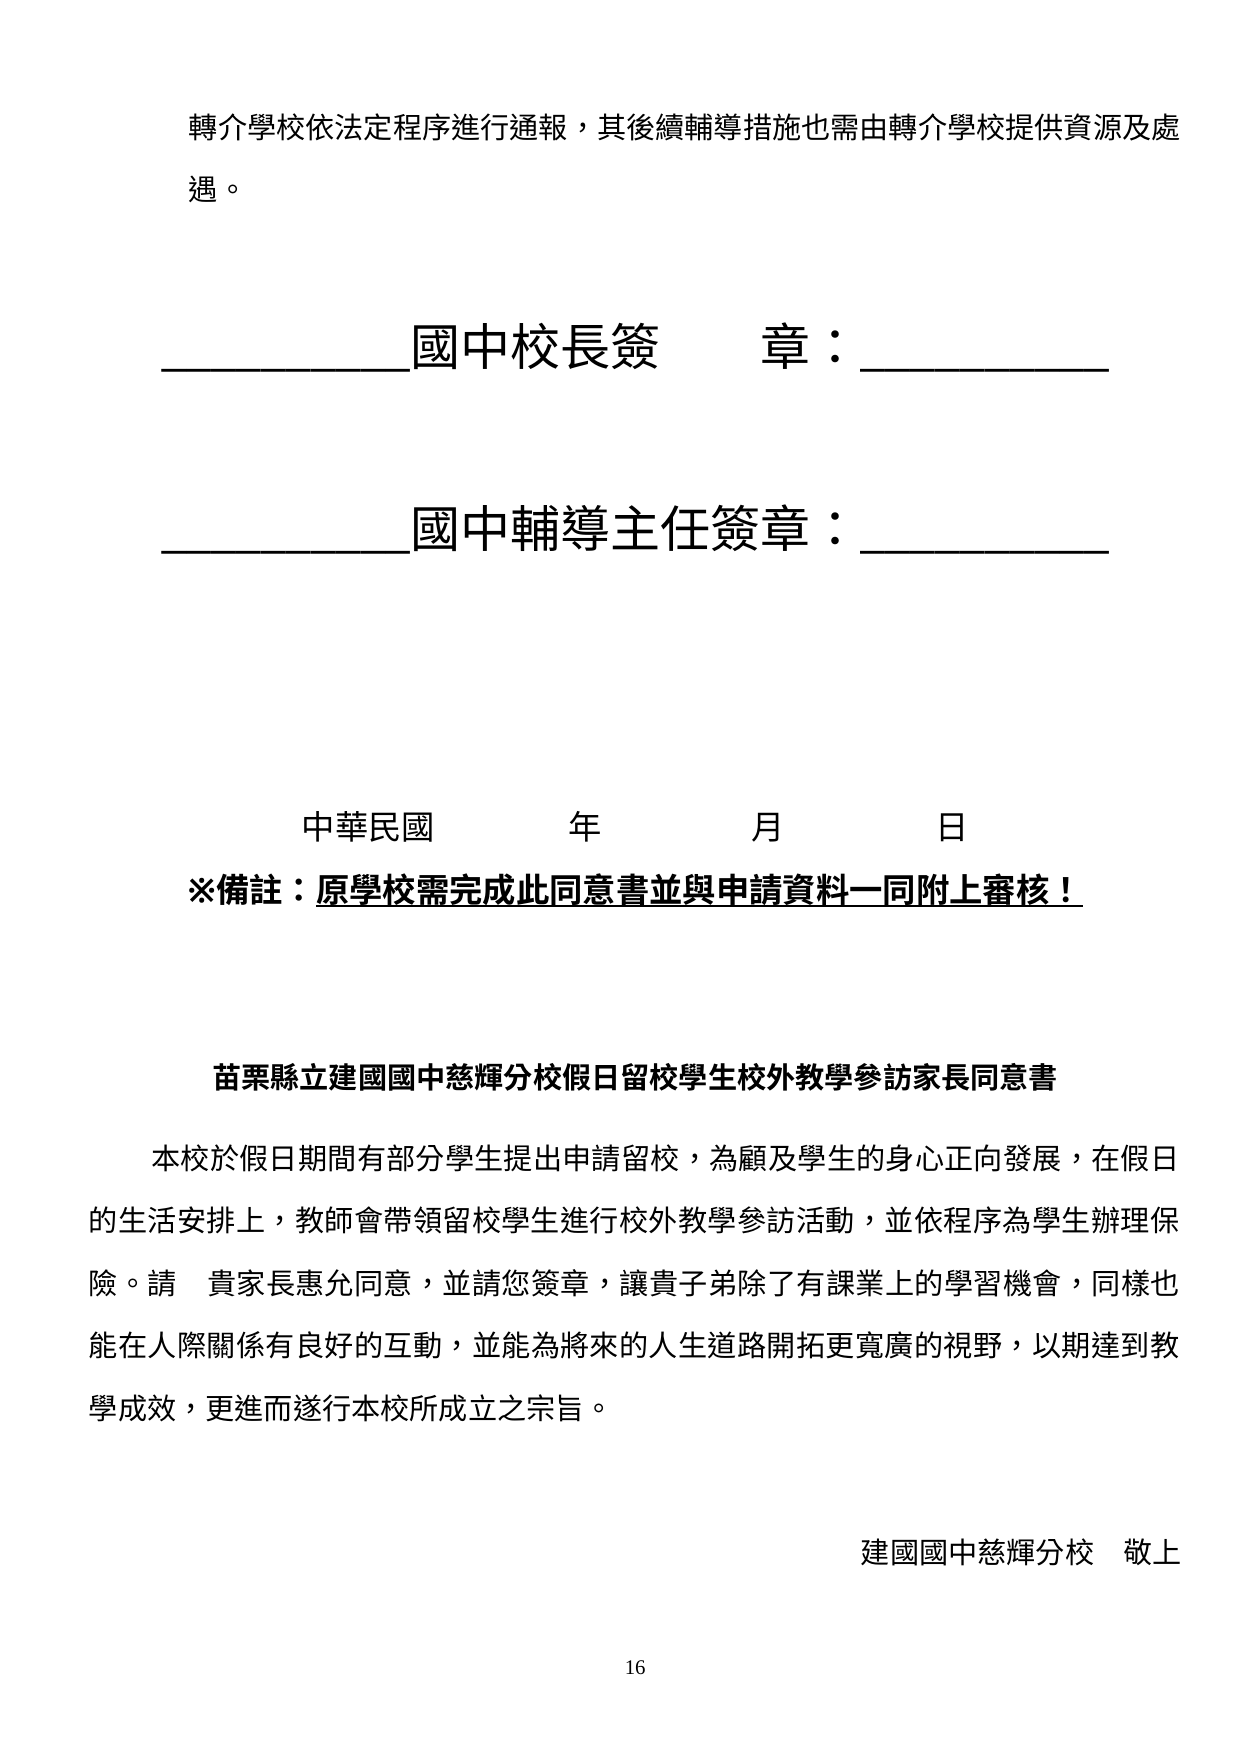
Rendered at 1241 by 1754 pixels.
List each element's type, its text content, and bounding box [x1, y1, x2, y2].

text ※備註：原學校需完成此同意書並與申請資料一同附上審核！ [89, 846, 1181, 909]
text 苗栗縣立建國國中慈輝分校假日留校學生校外教學參訪家長同意書 [89, 1034, 1181, 1096]
text __________國中校長簽 章：__________ [89, 271, 1181, 396]
text 建國國中慈輝分校 敬上 [89, 1509, 1181, 1571]
text __________國中輔導主任簽章：__________ [89, 452, 1181, 577]
text 本校於假日期間有部分學生提出申請留校，為顧及學生的身心正向發展，在假日的生活安排上，教師會帶領留校學生進行校外教學參訪活動，並依程序為學生辦理保險。請 貴家長惠允同意，並請您簽章，讓貴子弟除了有課業上的學習機會，同樣也能在人際關係有良好的互動，並能為將來的人生道路開拓更寬廣的視野，以期達到教學成效，更進而遂行本校所成立之宗旨。 [89, 1115, 1181, 1427]
text 中華民國 年 月 日 [89, 784, 1181, 846]
list 轉介學校依法定程序進行通報，其後續輔導措施也需由轉介學校提供資源及處遇。 [89, 84, 1181, 209]
